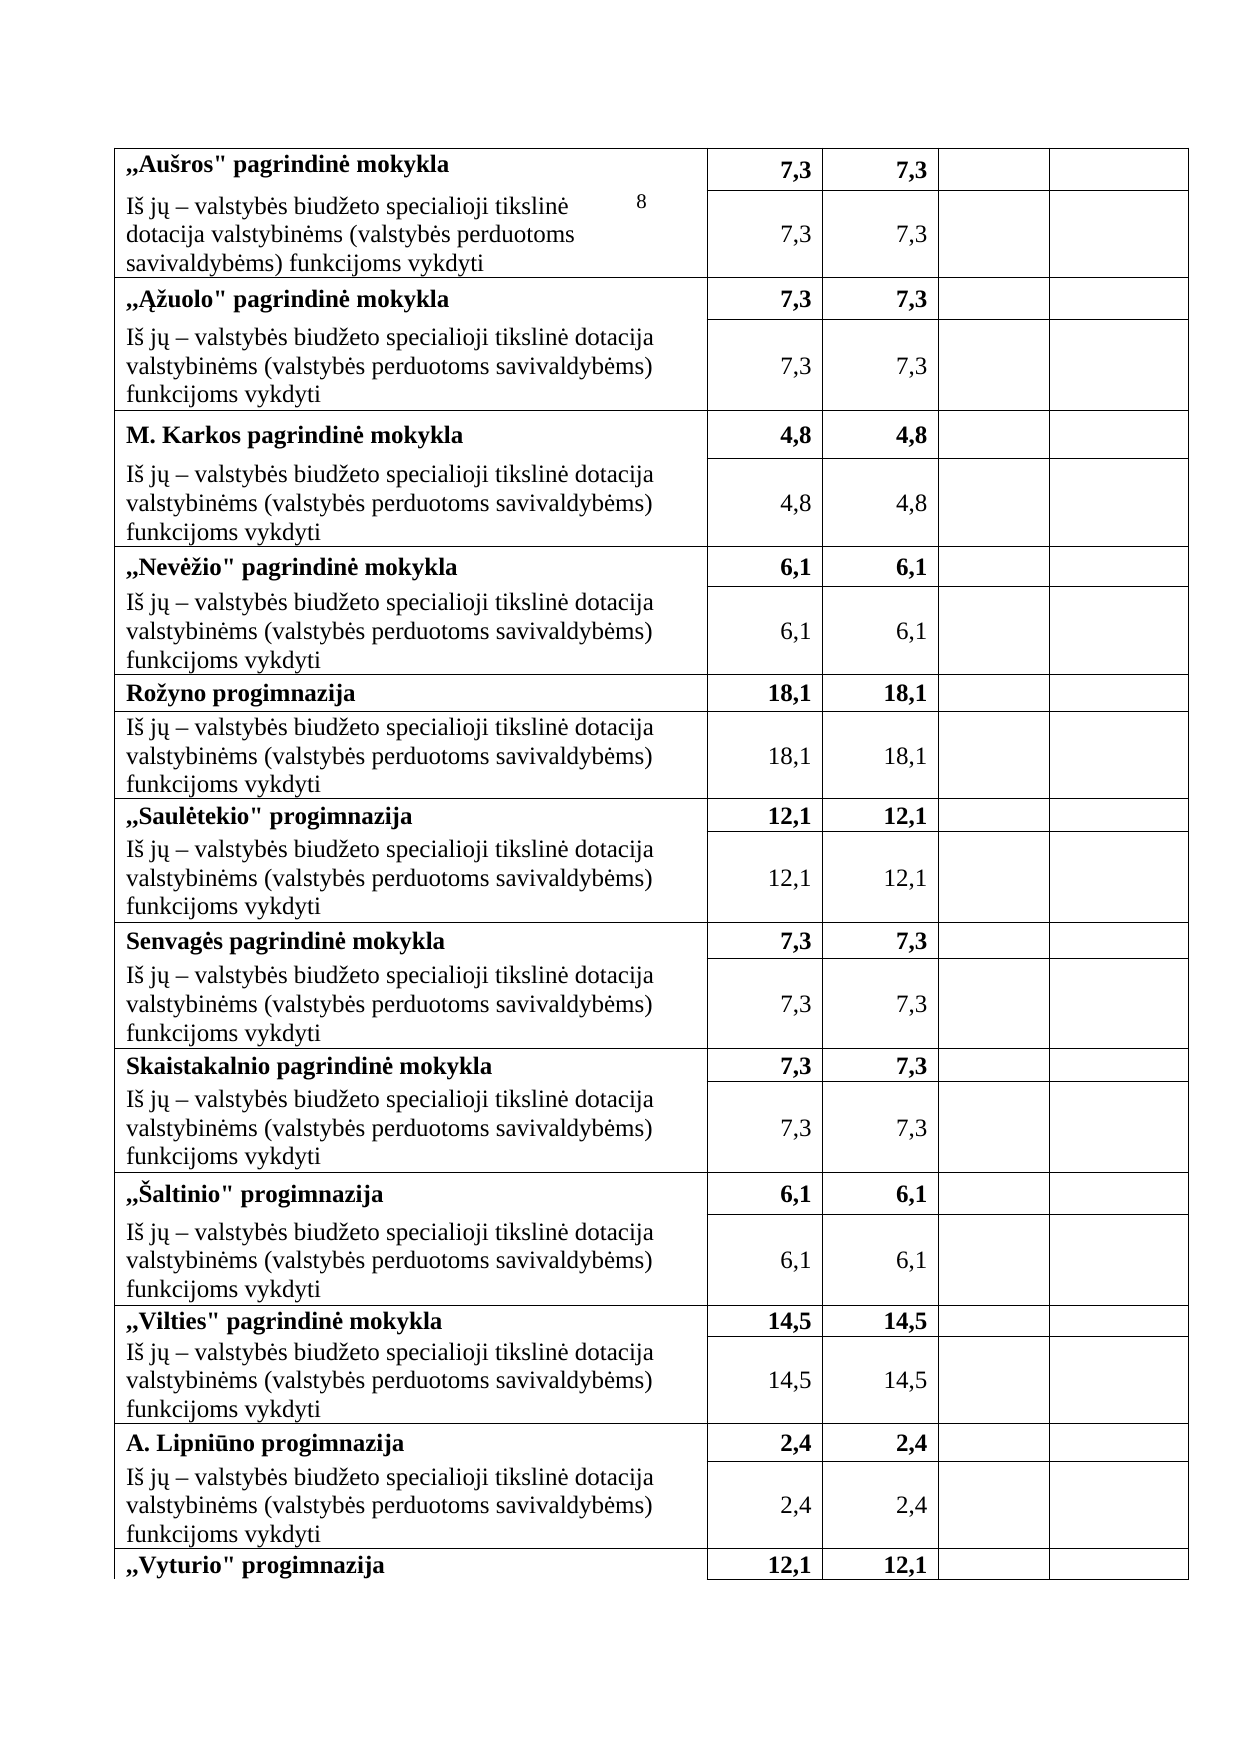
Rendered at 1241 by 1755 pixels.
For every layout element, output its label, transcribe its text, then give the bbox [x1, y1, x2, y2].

table_cell 6,1 [823, 587, 938, 673]
table_cell Iš jų – valstybės biudžeto specialioji tikslinė dotacija valstybinėms (valstybės perduotoms savivaldybėms) funkcijoms vykdyti [115, 958, 707, 1048]
table_cell 6,1 [708, 1215, 822, 1304]
table_cell [939, 1424, 1049, 1461]
table_cell [939, 1082, 1049, 1172]
table_cell Skaistakalnio pagrindinė mokykla [115, 1049, 707, 1081]
table_cell Iš jų – valstybės biudžeto specialioji tikslinė dotacija valstybinėms (valstybės perduotoms savivaldybėms) funkcijoms vykdyti [115, 1081, 707, 1172]
table_cell 4,8 [708, 459, 822, 546]
table_cell 6,1 [708, 587, 822, 673]
table_cell 7,3 [708, 278, 822, 319]
table_cell Iš jų – valstybės biudžeto specialioji tikslinė dotacija valstybinėms (valstybės perduotoms savivaldybėms) funkcijoms vykdyti [115, 458, 707, 546]
table_cell [939, 587, 1049, 673]
table_cell 6,1 [823, 547, 938, 586]
table_cell Iš jų – valstybės biudžeto specialioji tikslinė dotacija valstybinėms (valstybės perduotoms savivaldybėms) funkcijoms vykdyti [115, 1214, 707, 1304]
table_cell Iš jų – valstybės biudžeto specialioji tikslinė dotacija valstybinėms (valstybės perduotoms savivaldybėms) funkcijoms vykdyti [115, 1336, 707, 1423]
table_cell ,,Ąžuolo" pagrindinė mokykla [115, 278, 707, 319]
table_cell [1050, 923, 1188, 958]
table_cell 2,4 [823, 1462, 938, 1548]
table_cell [939, 1549, 1049, 1579]
table_cell 14,5 [708, 1306, 822, 1336]
table_cell 7,3 [823, 1049, 938, 1081]
table_cell A. Lipniūno progimnazija [115, 1424, 707, 1461]
table_cell [1050, 712, 1188, 798]
table_cell [939, 1173, 1049, 1214]
table_cell [1050, 320, 1188, 410]
table_cell [939, 1462, 1049, 1548]
table_cell 18,1 [708, 712, 822, 798]
table_cell 7,3 [708, 959, 822, 1048]
table_cell 6,1 [708, 547, 822, 586]
table_cell Iš jų – valstybės biudžeto specialioji tikslinė dotacija valstybinėms (valstybės perduotoms savivaldybėms) funkcijoms vykdyti [115, 831, 707, 922]
table_cell [939, 832, 1049, 922]
table_cell 4,8 [708, 411, 822, 458]
table_cell 12,1 [708, 832, 822, 922]
table_cell ,,Nevėžio" pagrindinė mokykla [115, 547, 707, 586]
table_cell [1050, 832, 1188, 922]
table_cell 4,8 [823, 459, 938, 546]
table_cell [1050, 675, 1188, 711]
table_cell 7,3 [708, 320, 822, 410]
table_cell [1050, 411, 1188, 458]
table_cell [939, 799, 1049, 831]
table_cell 2,4 [823, 1424, 938, 1461]
table_cell 2,4 [708, 1424, 822, 1461]
table_cell Iš jų – valstybės biudžeto specialioji tikslinė dotacija valstybinėms (valstybės perduotoms savivaldybėms) funkcijoms vykdyti [115, 712, 707, 798]
table_cell 4,8 [823, 411, 938, 458]
table_cell [1050, 149, 1188, 190]
table_cell 18,1 [708, 675, 822, 711]
table_cell [1050, 587, 1188, 673]
table_cell Rožyno progimnazija [115, 675, 707, 711]
table_cell [1050, 1549, 1188, 1579]
table_cell 12,1 [823, 832, 938, 922]
table_cell Senvagės pagrindinė mokykla [115, 923, 707, 958]
table_cell M. Karkos pagrindinė mokykla [115, 411, 707, 458]
table_cell 7,3 [823, 320, 938, 410]
table_cell [1050, 799, 1188, 831]
table_cell 14,5 [823, 1306, 938, 1336]
table_cell [1050, 1049, 1188, 1081]
table_cell [939, 149, 1049, 190]
table_cell [939, 712, 1049, 798]
table_cell 7,3 [823, 149, 938, 190]
table_cell [939, 1306, 1049, 1336]
table_cell [939, 1049, 1049, 1081]
table_cell 7,3 [823, 923, 938, 958]
table_cell 6,1 [708, 1173, 822, 1214]
table_cell 6,1 [823, 1215, 938, 1304]
table_cell [939, 1215, 1049, 1304]
table_cell [939, 547, 1049, 586]
table_cell [1050, 547, 1188, 586]
table_cell [1050, 459, 1188, 546]
table_cell 12,1 [708, 1549, 822, 1579]
table_cell [939, 923, 1049, 958]
table_cell [939, 459, 1049, 546]
table_cell [1050, 1082, 1188, 1172]
table_cell ,,Vyturio" progimnazija [115, 1549, 707, 1579]
table_cell [1050, 278, 1188, 319]
table_cell 14,5 [823, 1337, 938, 1423]
table_cell 7,3 [708, 149, 822, 190]
table_cell 7,3 [708, 1049, 822, 1081]
table_cell [939, 675, 1049, 711]
table_cell 7,3 [823, 959, 938, 1048]
table_cell 12,1 [823, 799, 938, 831]
table_cell [939, 411, 1049, 458]
table_cell 7,3 [708, 1082, 822, 1172]
table_cell 6,1 [823, 1173, 938, 1214]
table_cell [1050, 1306, 1188, 1336]
table_cell ,,Saulėtekio" progimnazija [115, 799, 707, 831]
table_cell [1050, 1424, 1188, 1461]
table_cell [1050, 1173, 1188, 1214]
table_cell Iš jų – valstybės biudžeto specialioji tikslinė dotacija valstybinėms (valstybės perduotoms savivaldybėms) funkcijoms vykdyti [115, 586, 707, 673]
table_cell Iš jų – valstybės biudžeto specialioji tikslinė dotacija valstybinėms (valstybės perduotoms savivaldybėms) funkcijoms vykdyti [115, 190, 707, 277]
table_cell ,,Aušros" pagrindinė mokykla [115, 149, 707, 190]
table_cell 7,3 [823, 1082, 938, 1172]
table_cell ,,Šaltinio" progimnazija [115, 1173, 707, 1214]
table_cell [939, 1337, 1049, 1423]
table_cell 7,3 [708, 923, 822, 958]
table_cell [939, 320, 1049, 410]
table_cell Iš jų – valstybės biudžeto specialioji tikslinė dotacija valstybinėms (valstybės perduotoms savivaldybėms) funkcijoms vykdyti [115, 319, 707, 410]
table_cell 2,4 [708, 1462, 822, 1548]
table_cell 7,3 [708, 191, 822, 277]
table_cell [1050, 1337, 1188, 1423]
table_cell 14,5 [708, 1337, 822, 1423]
table_cell ,,Vilties" pagrindinė mokykla [115, 1306, 707, 1336]
table_cell [1050, 191, 1188, 277]
table_cell 7,3 [823, 278, 938, 319]
table_cell 18,1 [823, 712, 938, 798]
table_cell Iš jų – valstybės biudžeto specialioji tikslinė dotacija valstybinėms (valstybės perduotoms savivaldybėms) funkcijoms vykdyti [115, 1461, 707, 1548]
table_cell [1050, 959, 1188, 1048]
table_cell 12,1 [823, 1549, 938, 1579]
table_cell 7,3 [823, 191, 938, 277]
table_cell [1050, 1462, 1188, 1548]
table_cell [939, 191, 1049, 277]
table_cell 18,1 [823, 675, 938, 711]
table_cell [939, 959, 1049, 1048]
table_cell 12,1 [708, 799, 822, 831]
table_cell [1050, 1215, 1188, 1304]
table_cell [939, 278, 1049, 319]
